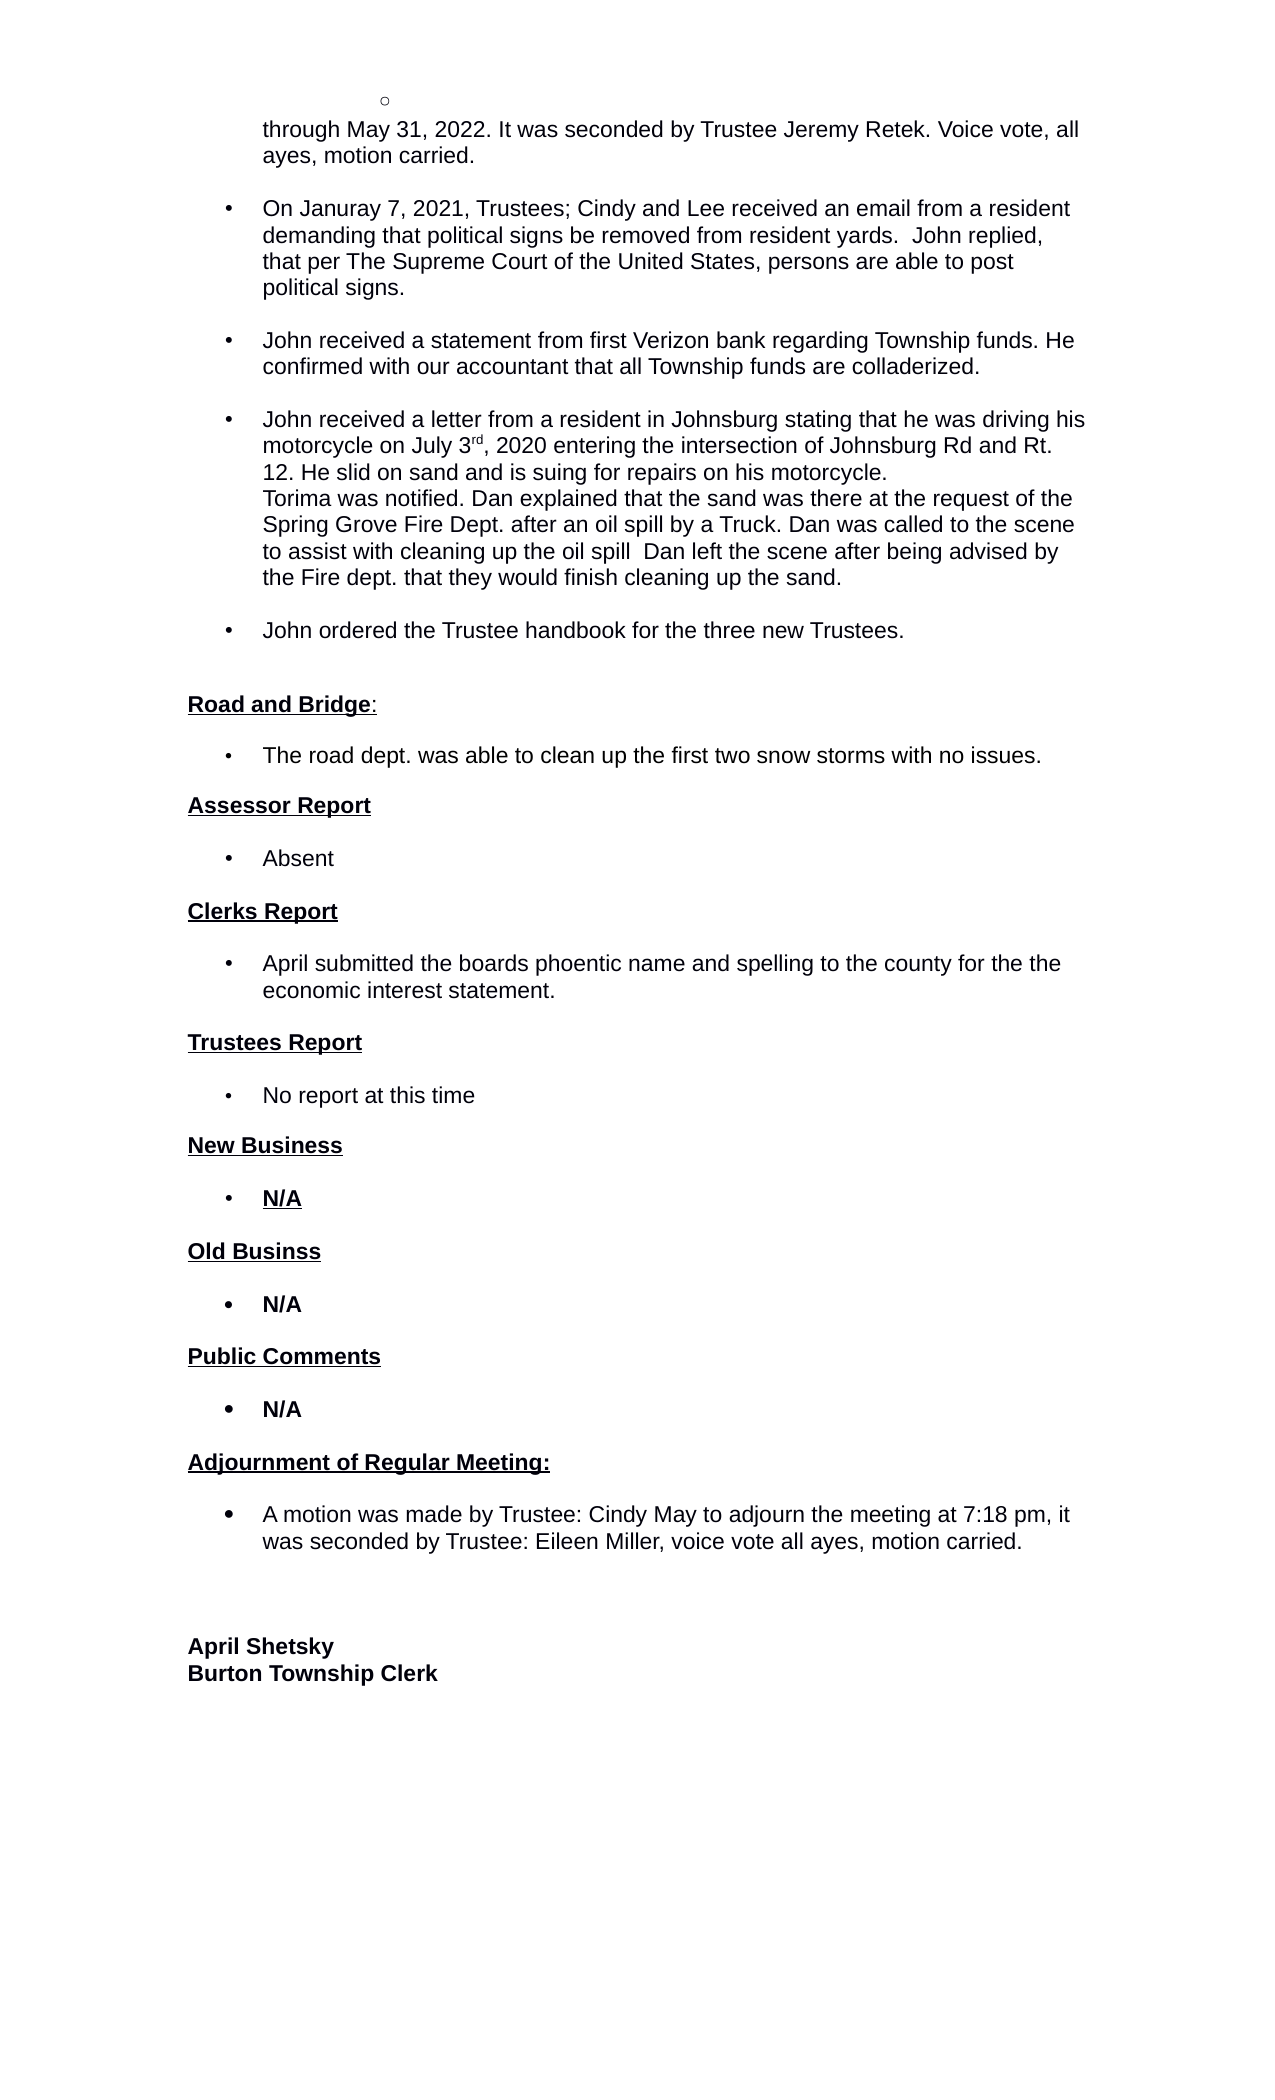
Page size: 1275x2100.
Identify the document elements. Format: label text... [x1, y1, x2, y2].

list John received a statement from first Verizon bank regarding Township funds. He confirmed with our accountant that all Township funds are colladerized. [225, 327, 1087, 380]
list through May 31, 2022. It was seconded by Trustee Jeremy Retek. Voice vote, all ayes, motion carried. [225, 116, 1087, 169]
text Adjournment of Regular Meeting: [187, 1449, 1087, 1475]
list N/A [225, 1185, 1087, 1211]
list John ordered the Trustee handbook for the three new Trustees. [225, 617, 1087, 643]
list John received a letter from a resident in Johnsburg stating that he was driving his motorcycle on July 3rd, 2020 entering the intersection of Johnsburg Rd and Rt. 12. He slid on sand and is suing for repairs on his motorcycle. [225, 406, 1087, 485]
list Absent [225, 845, 1087, 871]
text Old Businss [187, 1238, 1087, 1264]
text Assessor Report [187, 792, 1087, 818]
list April submitted the boards phoentic name and spelling to the county for the the economic interest statement. [225, 950, 1087, 1003]
text Road and Bridge: [187, 691, 1087, 718]
text Clerks Report [187, 898, 1087, 924]
list Torima was notified. Dan explained that the sand was there at the request of the Spring Grove Fire Dept. after an oil spill by a Truck. Dan was called to the scene to assist with cleaning up the oil spill Dan left the scene after being advised by the Fire dept. that they would finish cleaning up the sand. [225, 485, 1087, 591]
text Burton Township Clerk [187, 1659, 1087, 1686]
list On Januray 7, 2021, Trustees; Cindy and Lee received an email from a resident demanding that political signs be removed from resident yards. John replied, that per The Supreme Court of the United States, persons are able to post political signs. [225, 195, 1087, 301]
list No report at this time [225, 1082, 1087, 1108]
text Trustees Report [187, 1029, 1087, 1056]
list N/A [225, 1291, 1087, 1317]
text New Business [187, 1132, 1087, 1159]
text April Shetsky [187, 1633, 1087, 1659]
list A motion was made by Trustee: Cindy May to adjourn the meeting at 7:18 pm, it was seconded by Trustee: Eileen Miller, voice vote all ayes, motion carried. [225, 1501, 1087, 1554]
list The road dept. was able to clean up the first two snow storms with no issues. [225, 742, 1087, 768]
text Public Comments [187, 1343, 1087, 1369]
list N/A [225, 1396, 1087, 1422]
